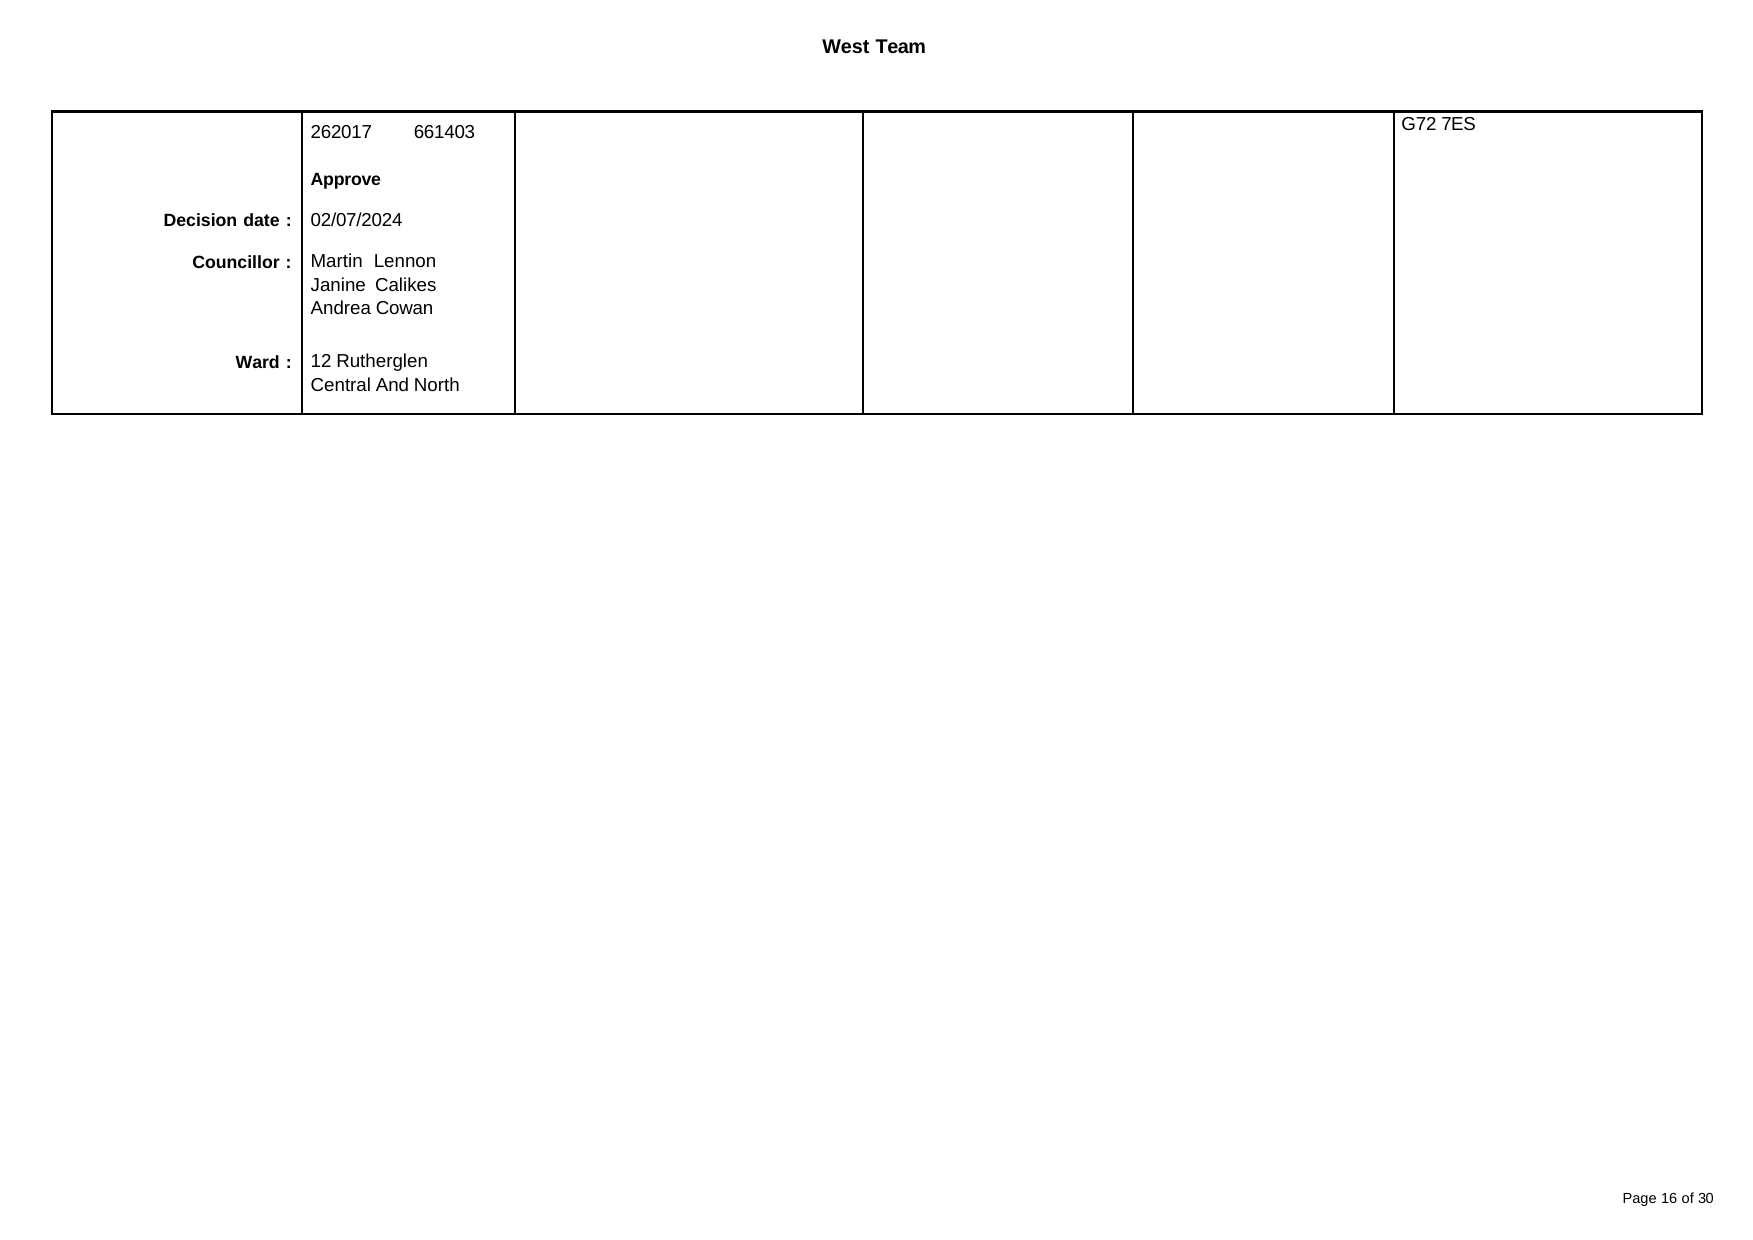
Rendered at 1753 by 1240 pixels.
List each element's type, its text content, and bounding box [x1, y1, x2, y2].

table_cell Martin Lennon Janine Calikes Andrea Cowan [303, 247, 514, 338]
table_cell [864, 113, 1132, 206]
table_cell Decision date : [53, 206, 301, 247]
table_cell [1395, 247, 1701, 338]
table_cell [516, 113, 862, 206]
table_cell [516, 338, 862, 413]
table_cell [1134, 206, 1393, 247]
table_cell [516, 206, 862, 247]
table_cell [864, 206, 1132, 247]
table_cell [1395, 338, 1701, 413]
table_cell Councillor : [53, 247, 301, 338]
table_cell [53, 113, 301, 206]
table_cell [1134, 113, 1393, 206]
table_cell 12 Rutherglen Central And North [303, 338, 514, 413]
table_cell [516, 247, 862, 338]
table_cell [1134, 338, 1393, 413]
table_cell [864, 338, 1132, 413]
table_cell Ward : [53, 338, 301, 413]
table_cell 02/07/2024 [303, 206, 514, 247]
table_cell 262017 661403 Approve [303, 113, 514, 206]
table_cell [1395, 206, 1701, 247]
table_cell G72 7ES [1395, 113, 1701, 206]
table_cell [1134, 247, 1393, 338]
table_cell [864, 247, 1132, 338]
